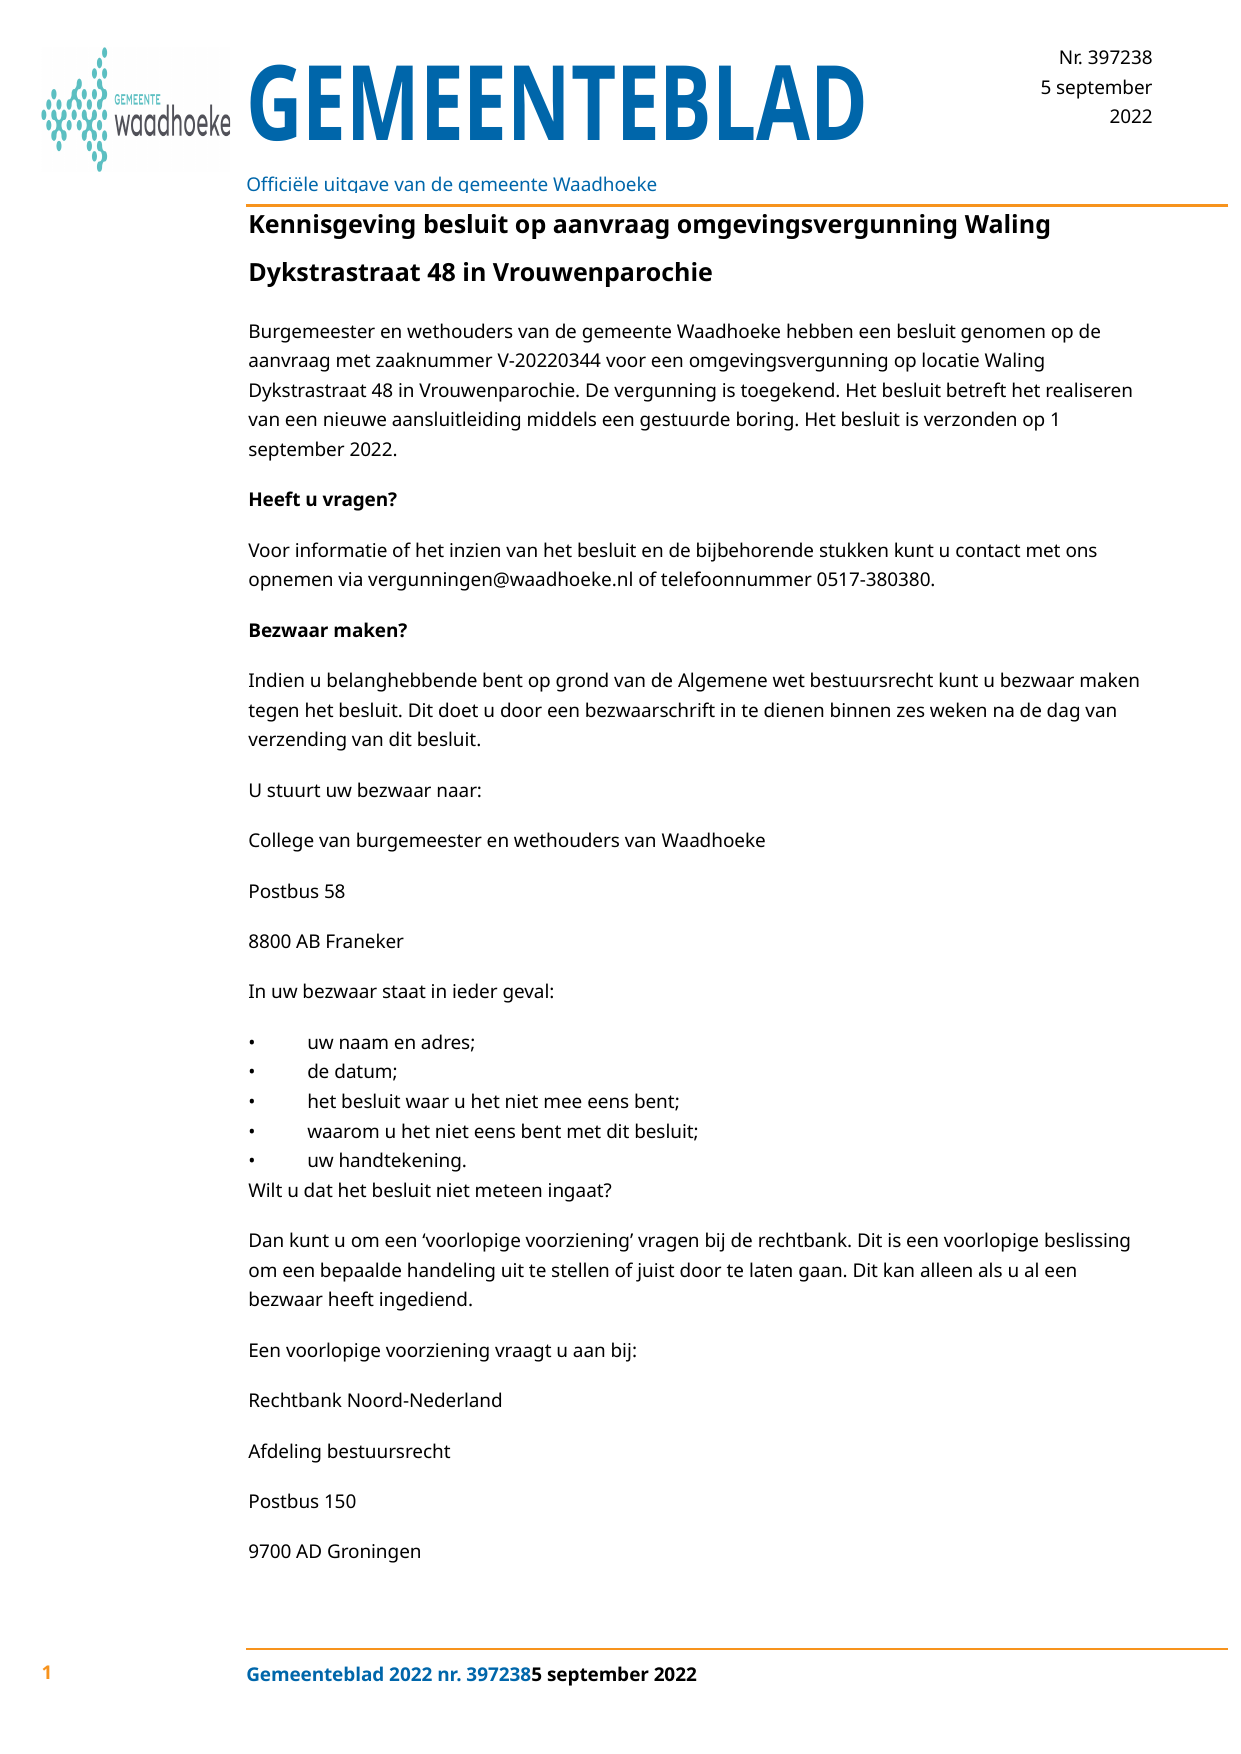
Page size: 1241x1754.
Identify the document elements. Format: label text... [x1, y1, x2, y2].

text Postbus 58 [248, 878, 1152, 904]
text U stuurt uw bezwaar naar: [248, 777, 1152, 803]
list de datum; [248, 1059, 1152, 1084]
text 8800 AB Franeker [248, 928, 1152, 954]
text Postbus 150 [248, 1488, 1152, 1514]
text Wilt u dat het besluit niet meteen ingaat? [248, 1177, 1152, 1203]
text Bezwaar maken? [248, 617, 1152, 643]
text Een voorlopige voorziening vraagt u aan bij: [248, 1337, 1152, 1363]
text Dan kunt u om een ‘voorlopige voorziening’ vragen bij de rechtbank. Dit is een voorlopige beslissing om een bepaalde handeling uit te stellen of juist door te laten gaan. Dit kan alleen als u al een bezwaar heeft ingediend. [248, 1227, 1152, 1312]
text Rechtbank Noord-Nederland [248, 1387, 1152, 1413]
text College van burgemeester en wethouders van Waadhoeke [248, 827, 1152, 853]
list het besluit waar u het niet mee eens bent; [248, 1088, 1152, 1114]
text Heeft u vragen? [248, 487, 1152, 512]
text Voor informatie of het inzien van het besluit en de bijbehorende stukken kunt u contact met ons opnemen via vergunningen@waadhoeke.nl of telefoonnummer 0517-380380. [248, 537, 1152, 592]
text Burgemeester en wethouders van de gemeente Waadhoeke hebben een besluit genomen op de aanvraag met zaaknummer V-20220344 voor een omgevingsvergunning op locatie Waling Dykstrastraat 48 in Vrouwenparochie. De vergunning is toegekend. Het besluit betreft het realiseren van een nieuwe aansluitleiding middels een gestuurde boring. Het besluit is verzonden op 1 september 2022. [248, 318, 1152, 462]
text Kennisgeving besluit op aanvraag omgevingsvergunning Waling Dykstrastraat 48 in Vrouwenparochie [248, 207, 1152, 288]
list waarom u het niet eens bent met dit besluit; [248, 1118, 1152, 1144]
text Afdeling bestuursrecht [248, 1438, 1152, 1464]
text 9700 AD Groningen [248, 1539, 1152, 1564]
list uw naam en adres; [248, 1029, 1152, 1055]
text In uw bezwaar staat in ieder geval: [248, 979, 1152, 1004]
list uw handtekening. [248, 1147, 1152, 1173]
picture [41, 47, 231, 172]
text Indien u belanghebbende bent op grond van de Algemene wet bestuursrecht kunt u bezwaar maken tegen het besluit. Dit doet u door een bezwaarschrift in te dienen binnen zes weken na de dag van verzending van dit besluit. [248, 667, 1152, 752]
